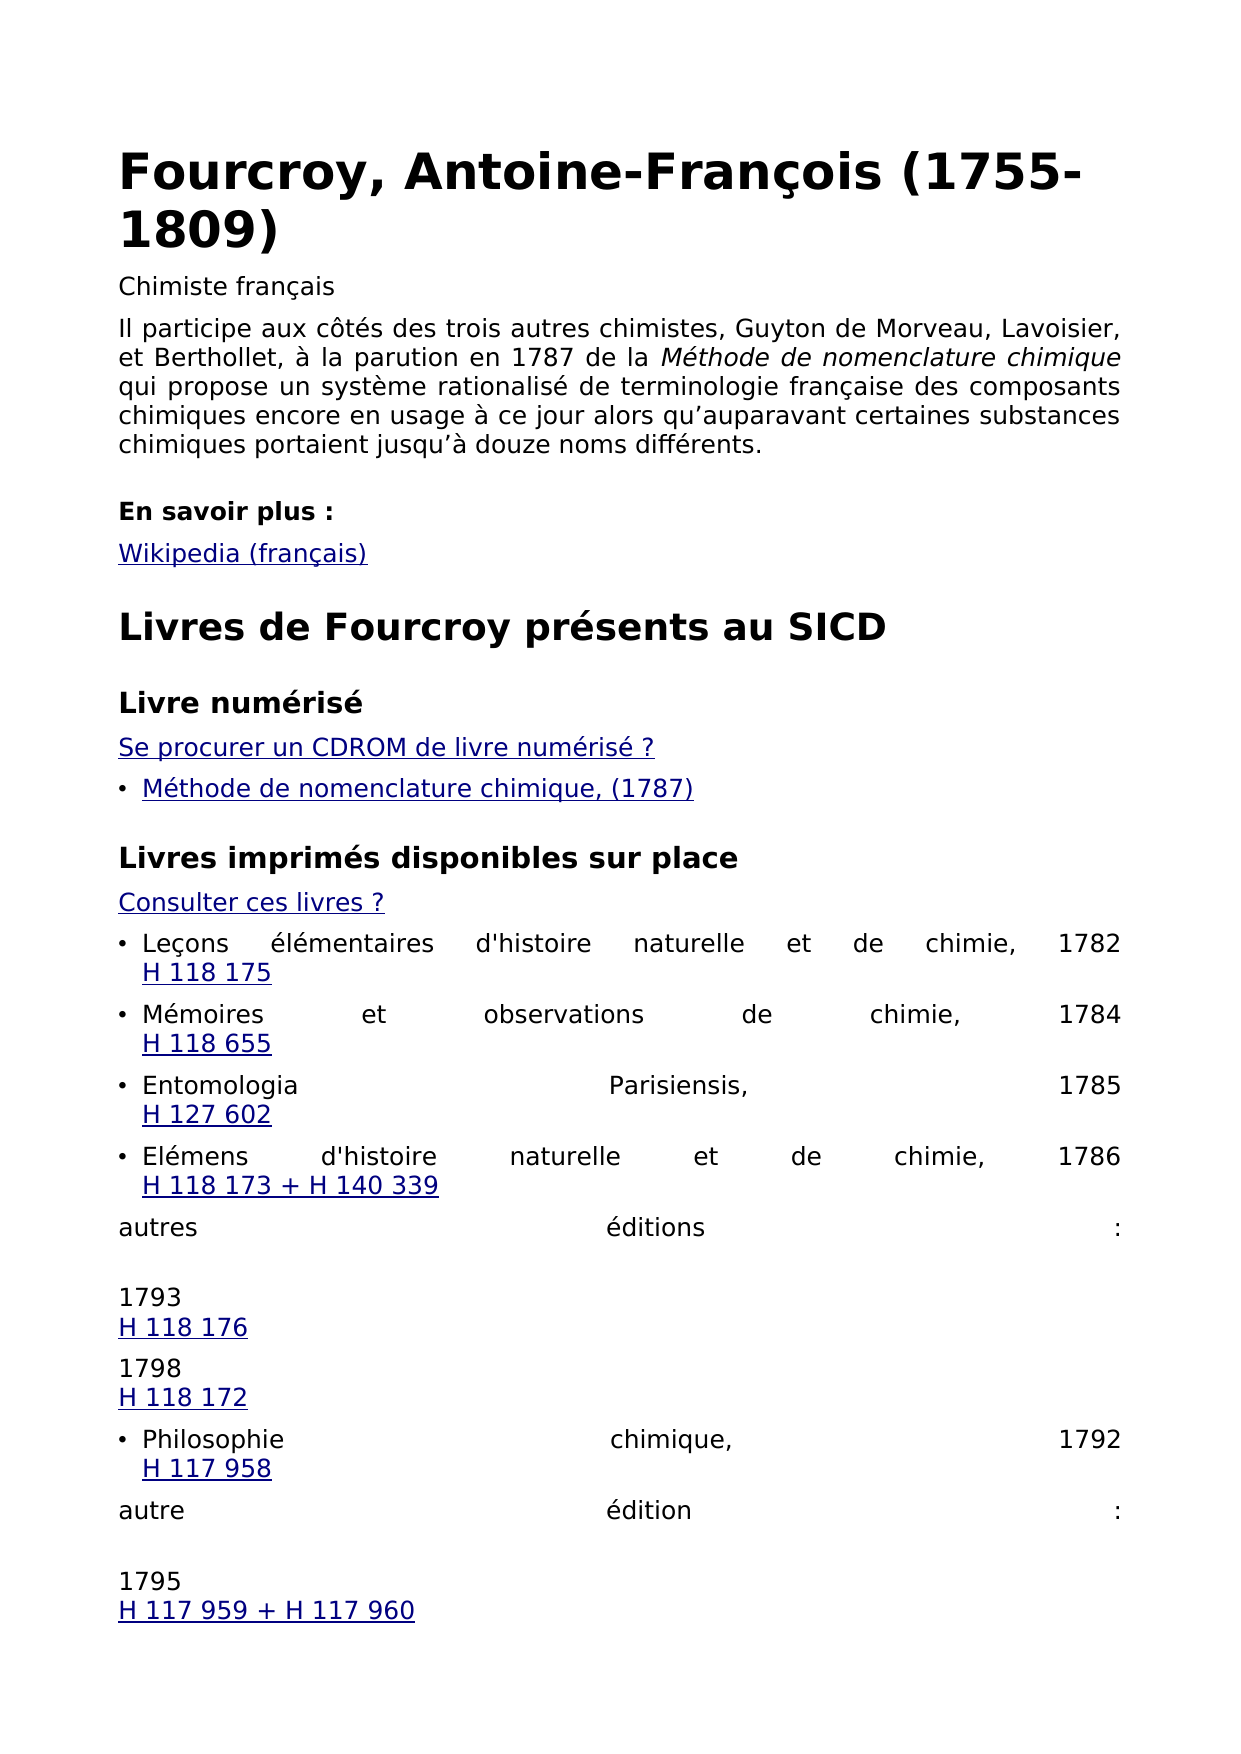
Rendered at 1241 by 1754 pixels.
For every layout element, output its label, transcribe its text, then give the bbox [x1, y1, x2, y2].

subtitle En savoir plus : [118, 497, 1122, 526]
list Philosophie chimique, 1792 H 117 958 [118, 1425, 1122, 1484]
list Mémoires et observations de chimie, 1784 H 118 655 [118, 1000, 1122, 1059]
text 1798 H 118 172 [118, 1354, 1122, 1413]
text Wikipedia (français) [118, 539, 1122, 568]
subtitle Livres de Fourcroy présents au SICD [118, 605, 1122, 649]
list Elémens d'histoire naturelle et de chimie, 1786 H 118 173 + H 140 339 [118, 1142, 1122, 1200]
text autres éditions : [118, 1213, 1122, 1271]
subtitle Fourcroy, Antoine-François (1755-1809) [118, 143, 1122, 259]
text Il participe aux côtés des trois autres chimistes, Guyton de Morveau, Lavoisier, et Berthollet, à la parution en 1787 de la Méthode de nomenclature chimique qui propose un système rationalisé de terminologie française des composants chimiques encore en usage à ce jour alors qu’auparavant certaines substances chimiques portaient jusqu’à douze noms différents. [118, 314, 1122, 459]
text autre édition : [118, 1496, 1122, 1554]
text Chimiste français [118, 272, 1122, 301]
list Leçons élémentaires d'histoire naturelle et de chimie, 1782 H 118 175 [118, 929, 1122, 988]
list Entomologia Parisiensis, 1785 H 127 602 [118, 1071, 1122, 1129]
text 1795 H 117 959 + H 117 960 [118, 1567, 1122, 1625]
subtitle Livres imprimés disponibles sur place [118, 841, 1122, 875]
text Consulter ces livres ? [118, 888, 1122, 917]
list Méthode de nomenclature chimique, (1787) [118, 775, 1122, 804]
text 1793 H 118 176 [118, 1284, 1122, 1342]
subtitle Livre numérisé [118, 687, 1122, 721]
text Se procurer un CDROM de livre numérisé ? [118, 733, 1122, 762]
